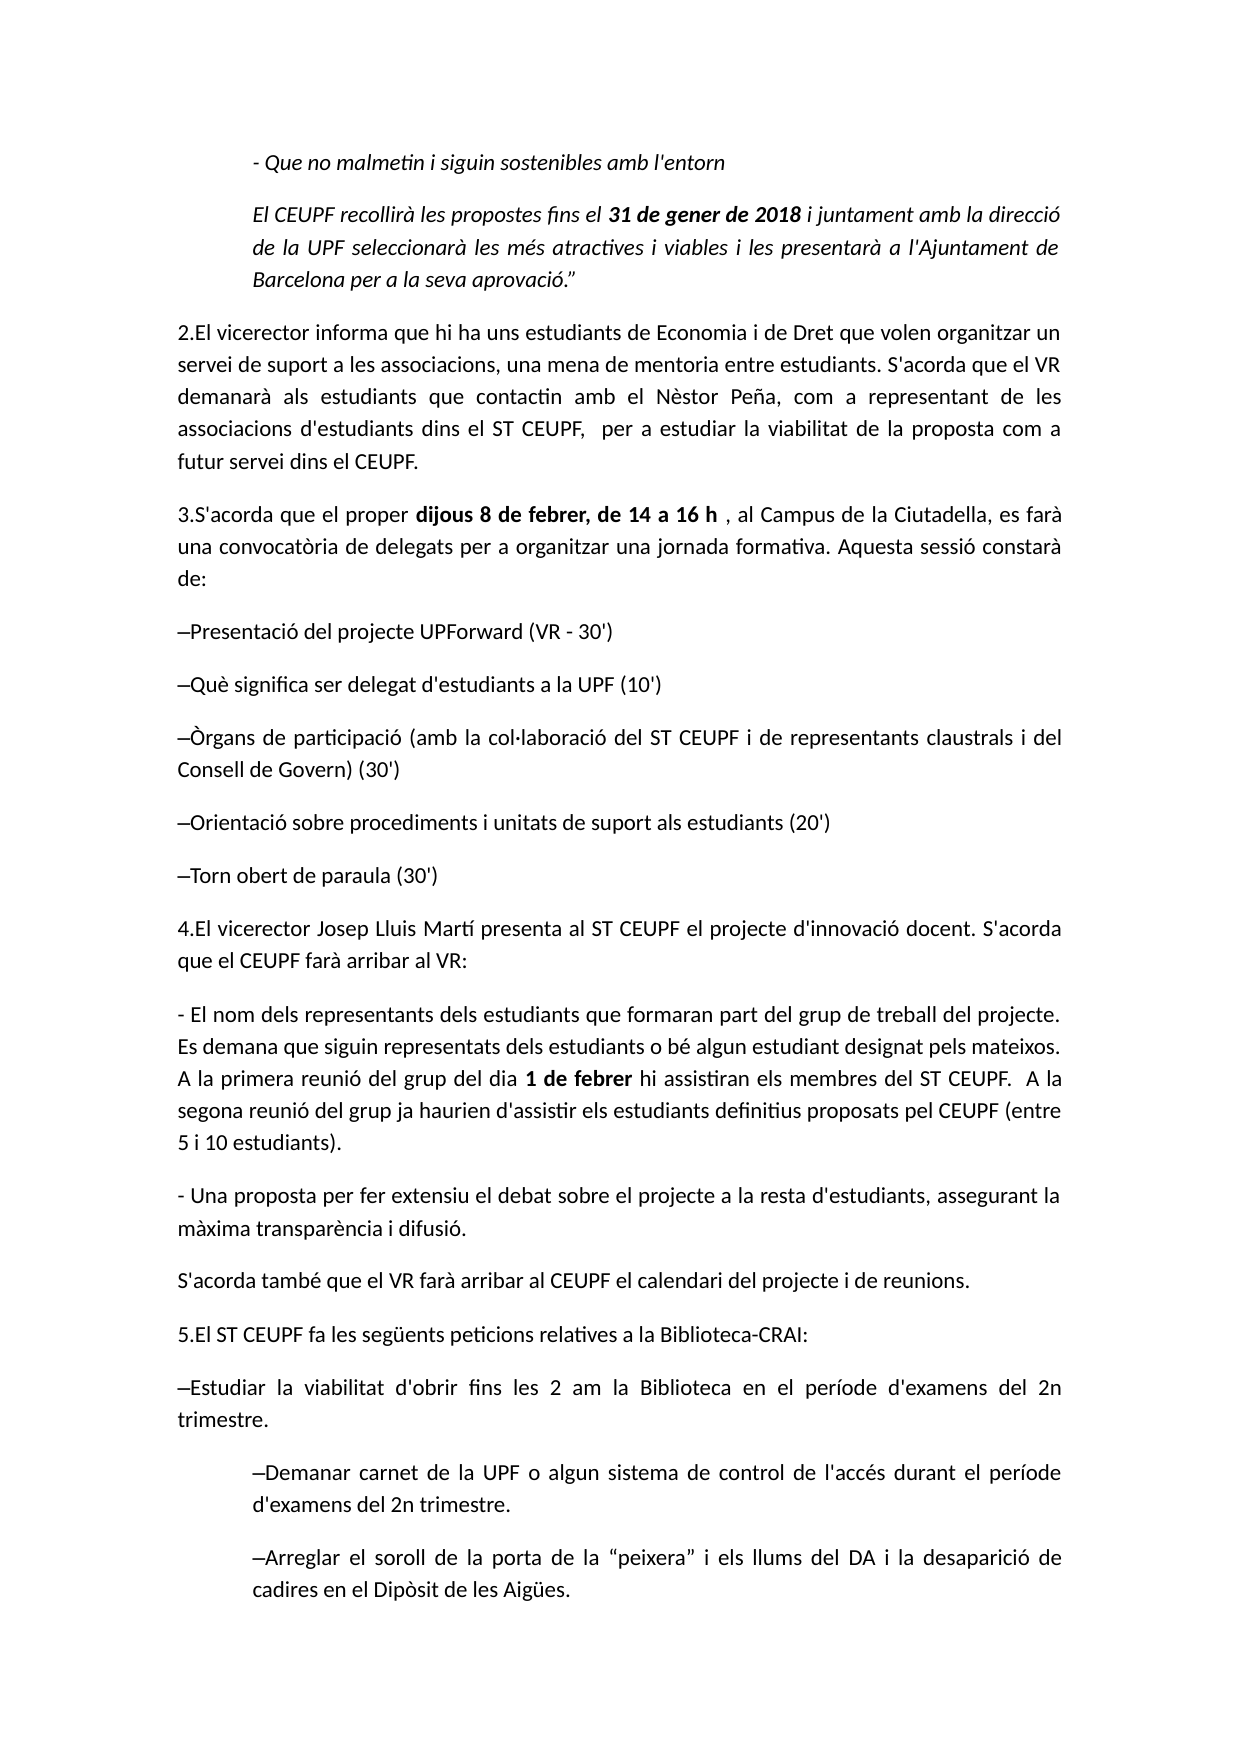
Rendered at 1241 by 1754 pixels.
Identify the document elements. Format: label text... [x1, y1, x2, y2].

list - Que no malmetin i siguin sostenibles amb l'entorn [252, 148, 1063, 176]
list Què significa ser delegat d'estudiants a la UPF (10') [177, 670, 1063, 698]
list S'acorda que el proper dijous 8 de febrer, de 14 a 16 h , al Campus de la Ciutadella, es farà una convocatòria de delegats per a organitzar una jornada formativa. Aquesta sessió constarà de: [177, 500, 1063, 592]
list Arreglar el soroll de la porta de la “peixera” i els llums del DA i la desaparició de cadires en el Dipòsit de les Aigües. [252, 1543, 1063, 1603]
list El vicerector Josep Lluis Martí presenta al ST CEUPF el projecte d'innovació docent. S'acorda que el CEUPF farà arribar al VR: [177, 914, 1063, 975]
list Òrgans de participació (amb la col·laboració del ST CEUPF i de representants claustrals i del Consell de Govern) (30') [177, 723, 1063, 783]
list Torn obert de paraula (30') [177, 861, 1063, 889]
list Presentació del projecte UPForward (VR - 30') [177, 617, 1063, 645]
list Estudiar la viabilitat d'obrir fins les 2 am la Biblioteca en el període d'examens del 2n trimestre. [177, 1373, 1063, 1433]
list Demanar carnet de la UPF o algun sistema de control de l'accés durant el període d'examens del 2n trimestre. [252, 1458, 1063, 1518]
list El ST CEUPF fa les següents peticions relatives a la Biblioteca-CRAI: [177, 1320, 1063, 1348]
list El vicerector informa que hi ha uns estudiants de Economia i de Dret que volen organitzar un servei de suport a les associacions, una mena de mentoria entre estudiants. S'acorda que el VR demanarà als estudiants que contactin amb el Nèstor Peña, com a representant de les associacions d'estudiants dins el ST CEUPF, per a estudiar la viabilitat de la proposta com a futur servei dins el CEUPF. [177, 318, 1063, 475]
list El CEUPF recollirà les propostes fins el 31 de gener de 2018 i juntament amb la direcció de la UPF seleccionarà les més atractives i viables i les presentarà a l'Ajuntament de Barcelona per a la seva aprovació.” [252, 201, 1063, 293]
list - Una proposta per fer extensiu el debat sobre el projecte a la resta d'estudiants, assegurant la màxima transparència i difusió. [177, 1181, 1063, 1242]
list S'acorda també que el VR farà arribar al CEUPF el calendari del projecte i de reunions. [177, 1267, 1063, 1295]
list - El nom dels representants dels estudiants que formaran part del grup de treball del projecte. Es demana que siguin representats dels estudiants o bé algun estudiant designat pels mateixos. A la primera reunió del grup del dia 1 de febrer hi assistiran els membres del ST CEUPF. A la segona reunió del grup ja haurien d'assistir els estudiants definitius proposats pel CEUPF (entre 5 i 10 estudiants). [177, 1000, 1063, 1156]
list Orientació sobre procediments i unitats de suport als estudiants (20') [177, 808, 1063, 836]
